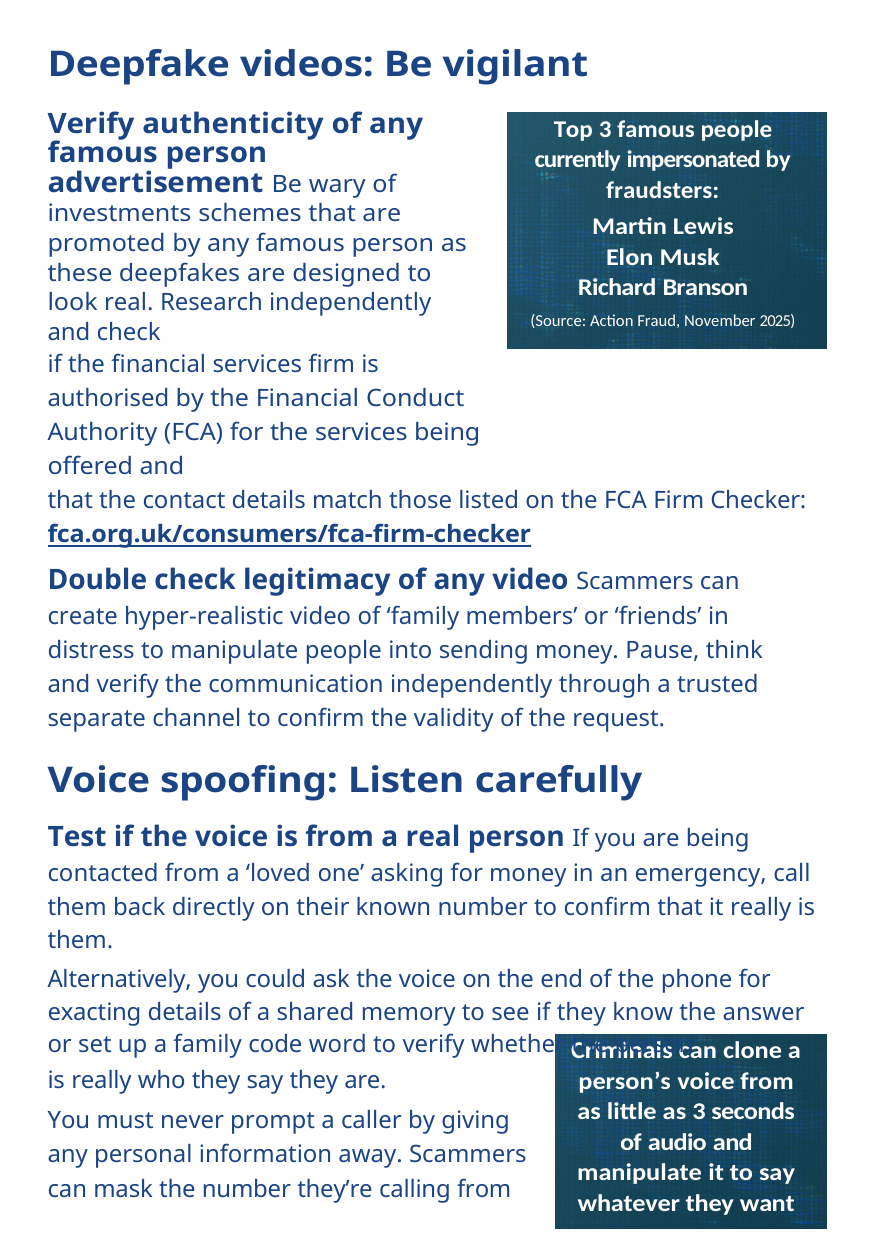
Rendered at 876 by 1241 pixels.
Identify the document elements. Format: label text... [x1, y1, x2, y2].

text if the financial services firm is authorised by the Financial Conduct Authority (FCA) for the services being offered and [47, 347, 491, 481]
text fca.org.uk/consumers/fca-firm-checker [47, 517, 875, 550]
text is really who they say they are. [47, 1063, 555, 1095]
subtitle Voice spoofing: Listen carefully [47, 755, 875, 803]
text Double check legitimacy of any video Scammers can create hyper-realistic video of ‘family members’ or ‘friends’ in distress to manipulate people into sending money. Pause, think and verify the communication independently through a trusted separate channel to confirm the validity of the request. [47, 559, 783, 733]
subtitle Deepfake videos: Be vigilant [47, 39, 875, 87]
text Alternatively, you could ask the voice on the end of the phone for exacting details of a shared memory to see if they know the answer or set up a family code word to verify whether the person [47, 962, 828, 1060]
text You must never prompt a caller by giving any personal information away. Scammers can mask the number they’re calling from [47, 1103, 553, 1204]
text Verify authenticity of any famous person advertisement Be wary of investments schemes that are promoted by any famous person as these deepfakes are designed to look real. Research independently and check [47, 109, 470, 346]
text Test if the voice is from a real person If you are being contacted from a ‘loved one’ asking for money in an emergency, call them back directly on their known number to confirm that it really is them. [47, 816, 828, 956]
text that the contact details match those listed on the FCA Firm Checker: [47, 483, 875, 516]
text [827, 1063, 875, 1095]
